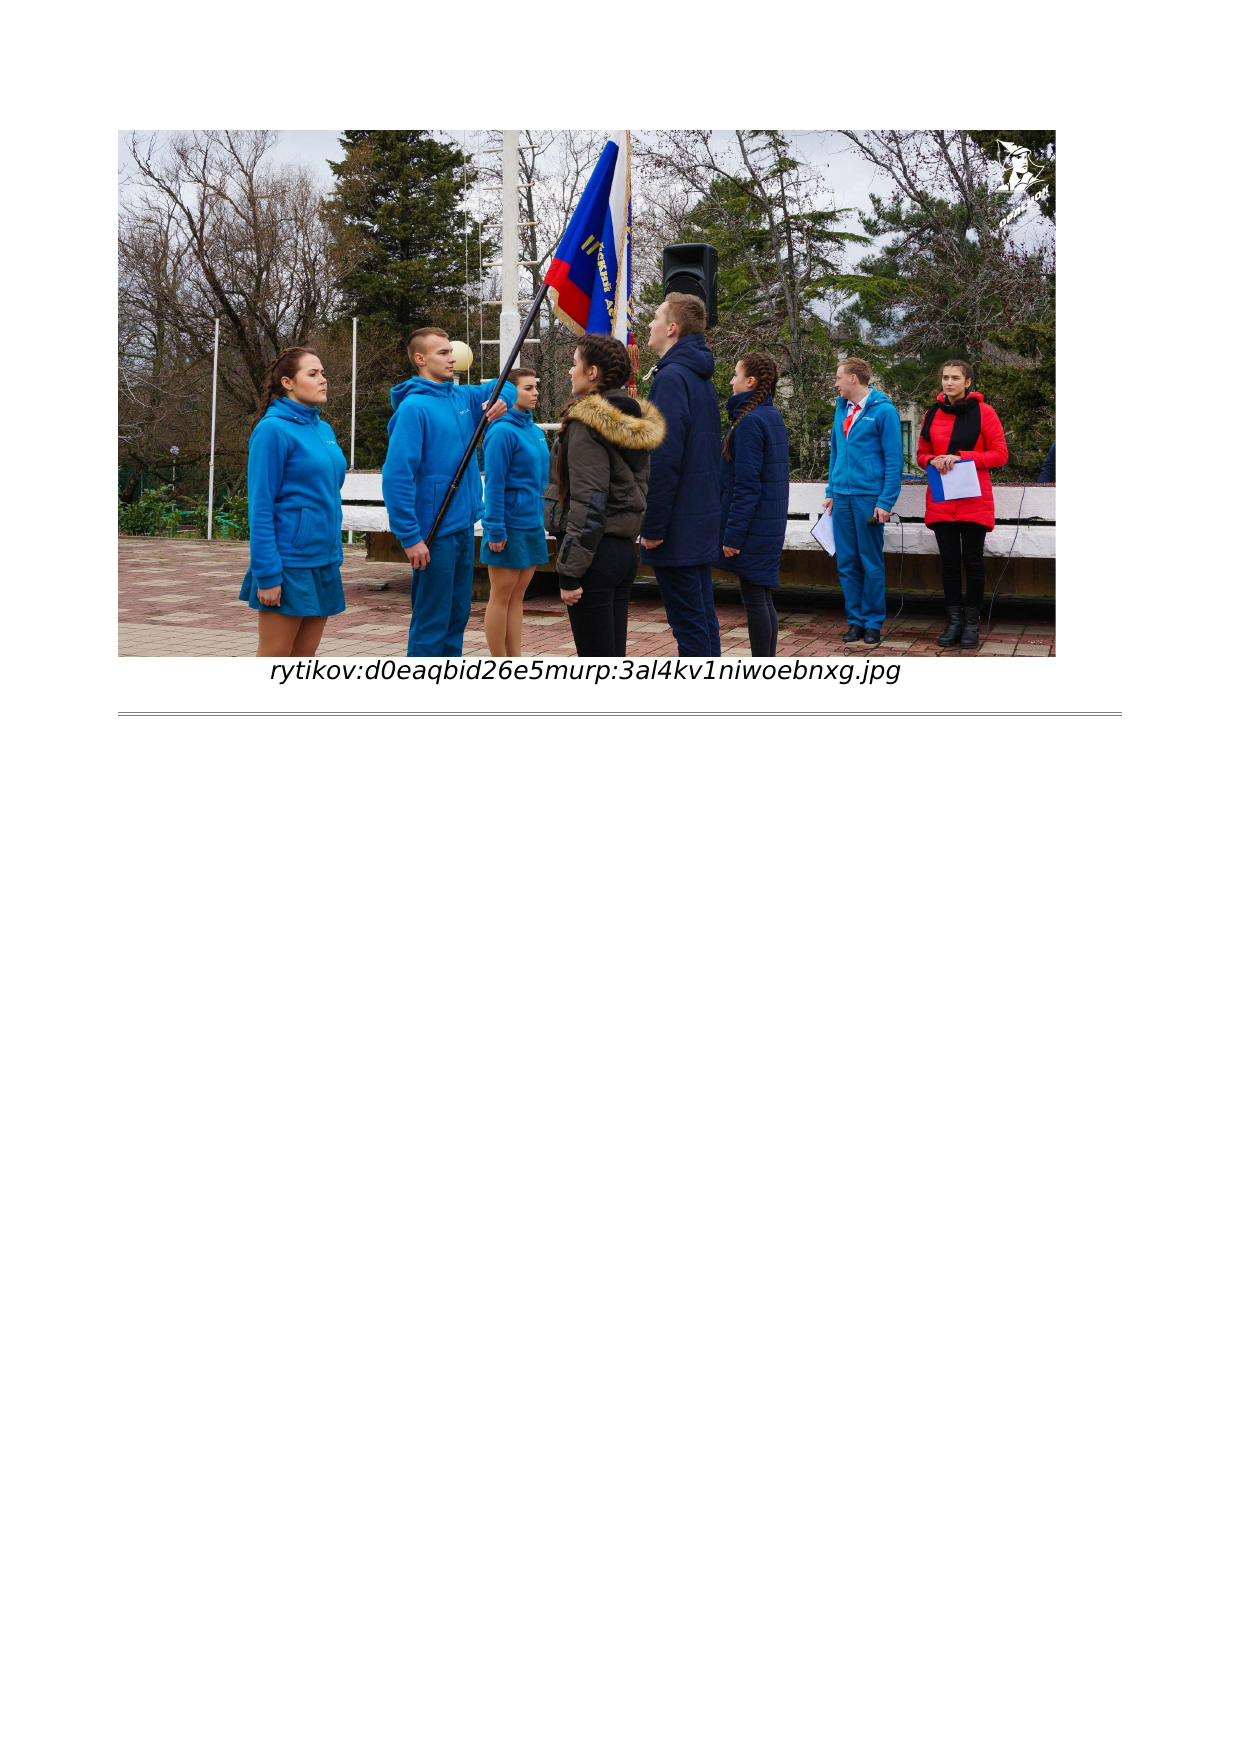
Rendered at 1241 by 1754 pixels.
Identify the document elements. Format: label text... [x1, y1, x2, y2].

picture [118, 130, 1056, 657]
text rytikov:d0eaqbid26e5murp:3al4kv1niwoebnxg.jpg [118, 657, 1056, 685]
